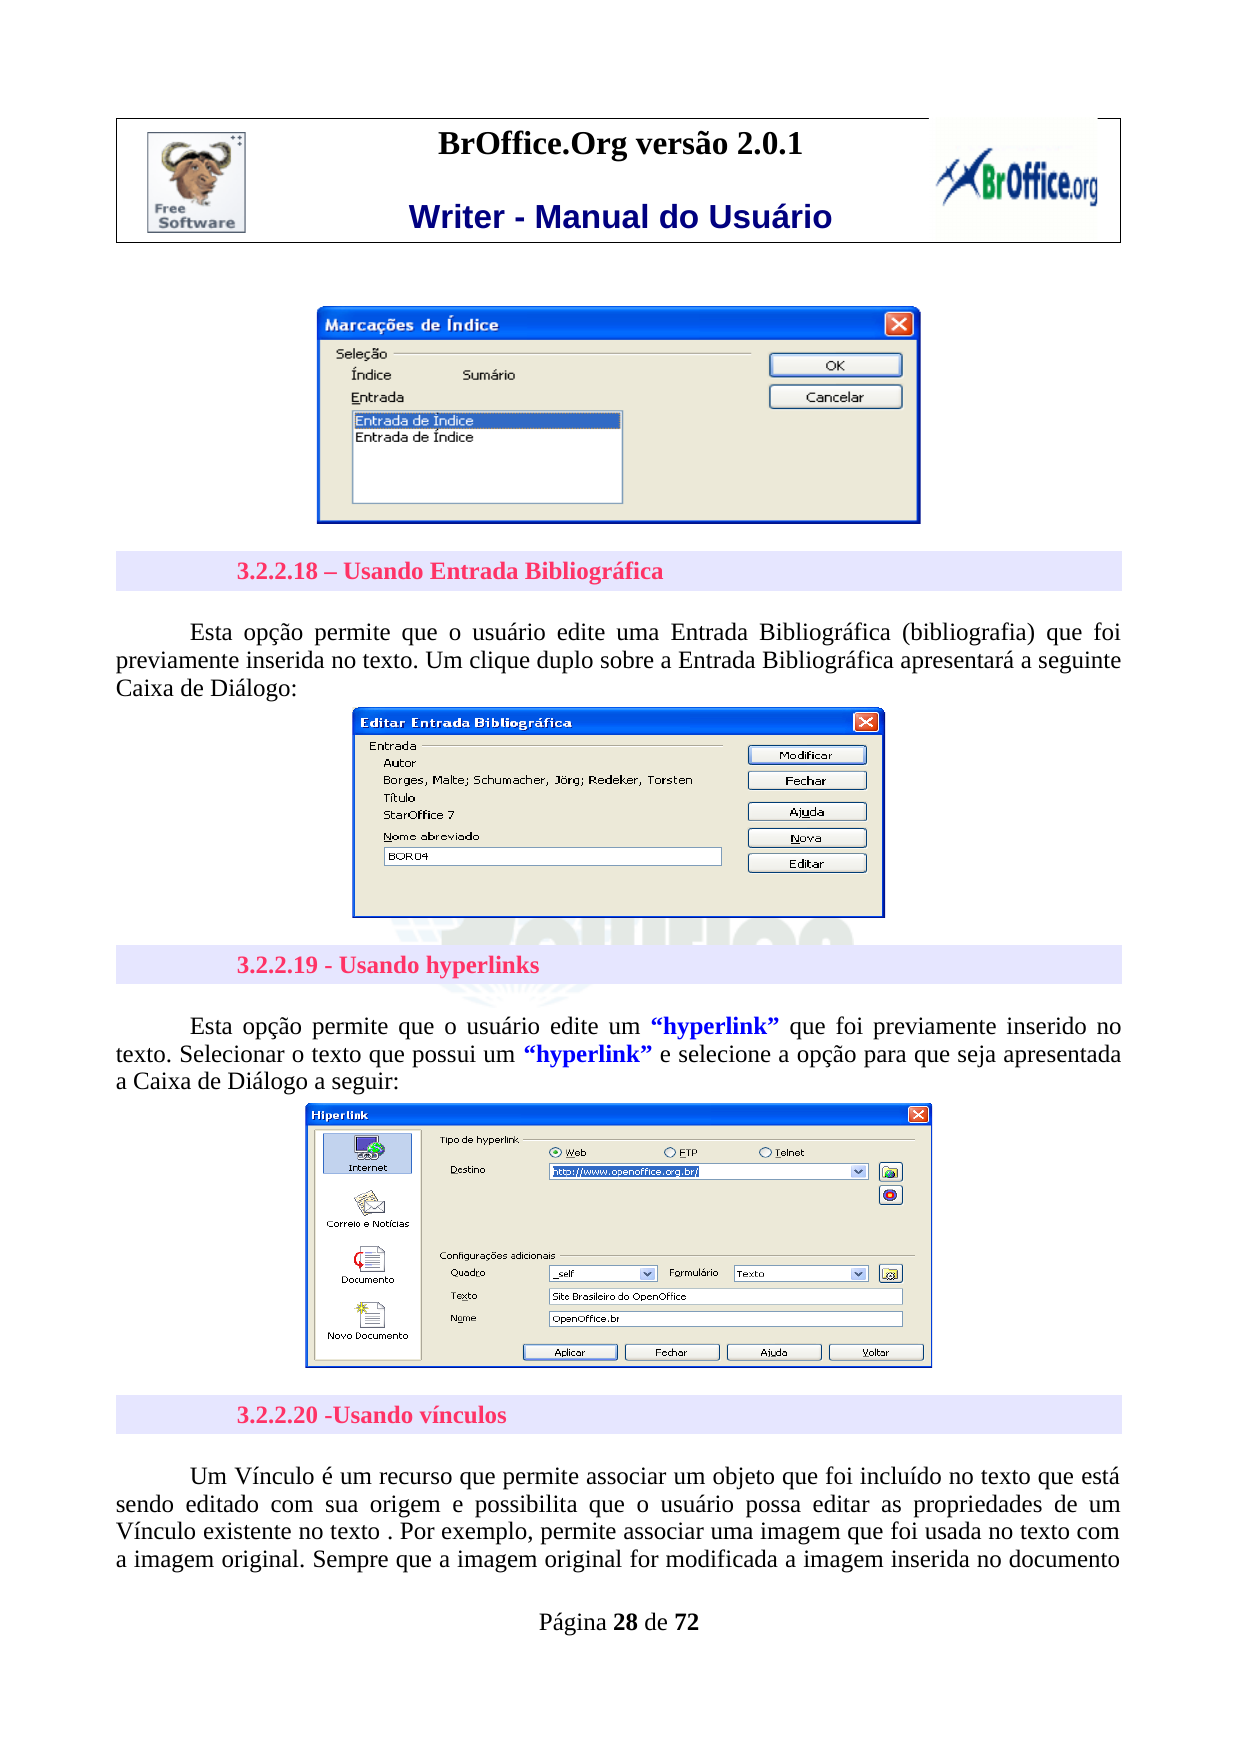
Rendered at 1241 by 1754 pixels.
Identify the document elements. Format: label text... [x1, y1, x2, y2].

text Esta opção permite que o usuário edite uma Entrada Bibliográfica (bibliografia) que foi previamente inserida no texto. Um clique duplo sobre a Entrada Bibliográfica apresentará a seguinte Caixa de Diálogo: [116, 618, 1122, 701]
picture [147, 132, 246, 233]
table_header 3.2.2.20 -Usando vínculos [116, 1395, 1122, 1434]
text Um Vínculo é um recurso que permite associar um objeto que foi incluído no texto que está sendo editado com sua origem e possibilita que o usuário possa editar as propriedades de um Vínculo existente no texto . Por exemplo, permite associar uma imagem que foi usada no texto com a imagem original. Sempre que a imagem original for modificada a imagem inserida no documento [116, 1462, 1122, 1573]
text Esta opção permite que o usuário edite um “hyperlink” que foi previamente inserido no texto. Selecionar o texto que possui um “hyperlink” e selecione a opção para que seja apresentada a Caixa de Diálogo a seguir: [116, 1012, 1122, 1095]
picture [384, 984, 854, 1008]
picture [352, 707, 886, 945]
table_header 3.2.2.18 – Usando Entrada Bibliográfica [116, 551, 1122, 591]
picture [316, 306, 921, 524]
picture [305, 1103, 933, 1368]
picture [928, 117, 1098, 241]
table_header 3.2.2.19 - Usando hyperlinks [116, 945, 1122, 984]
